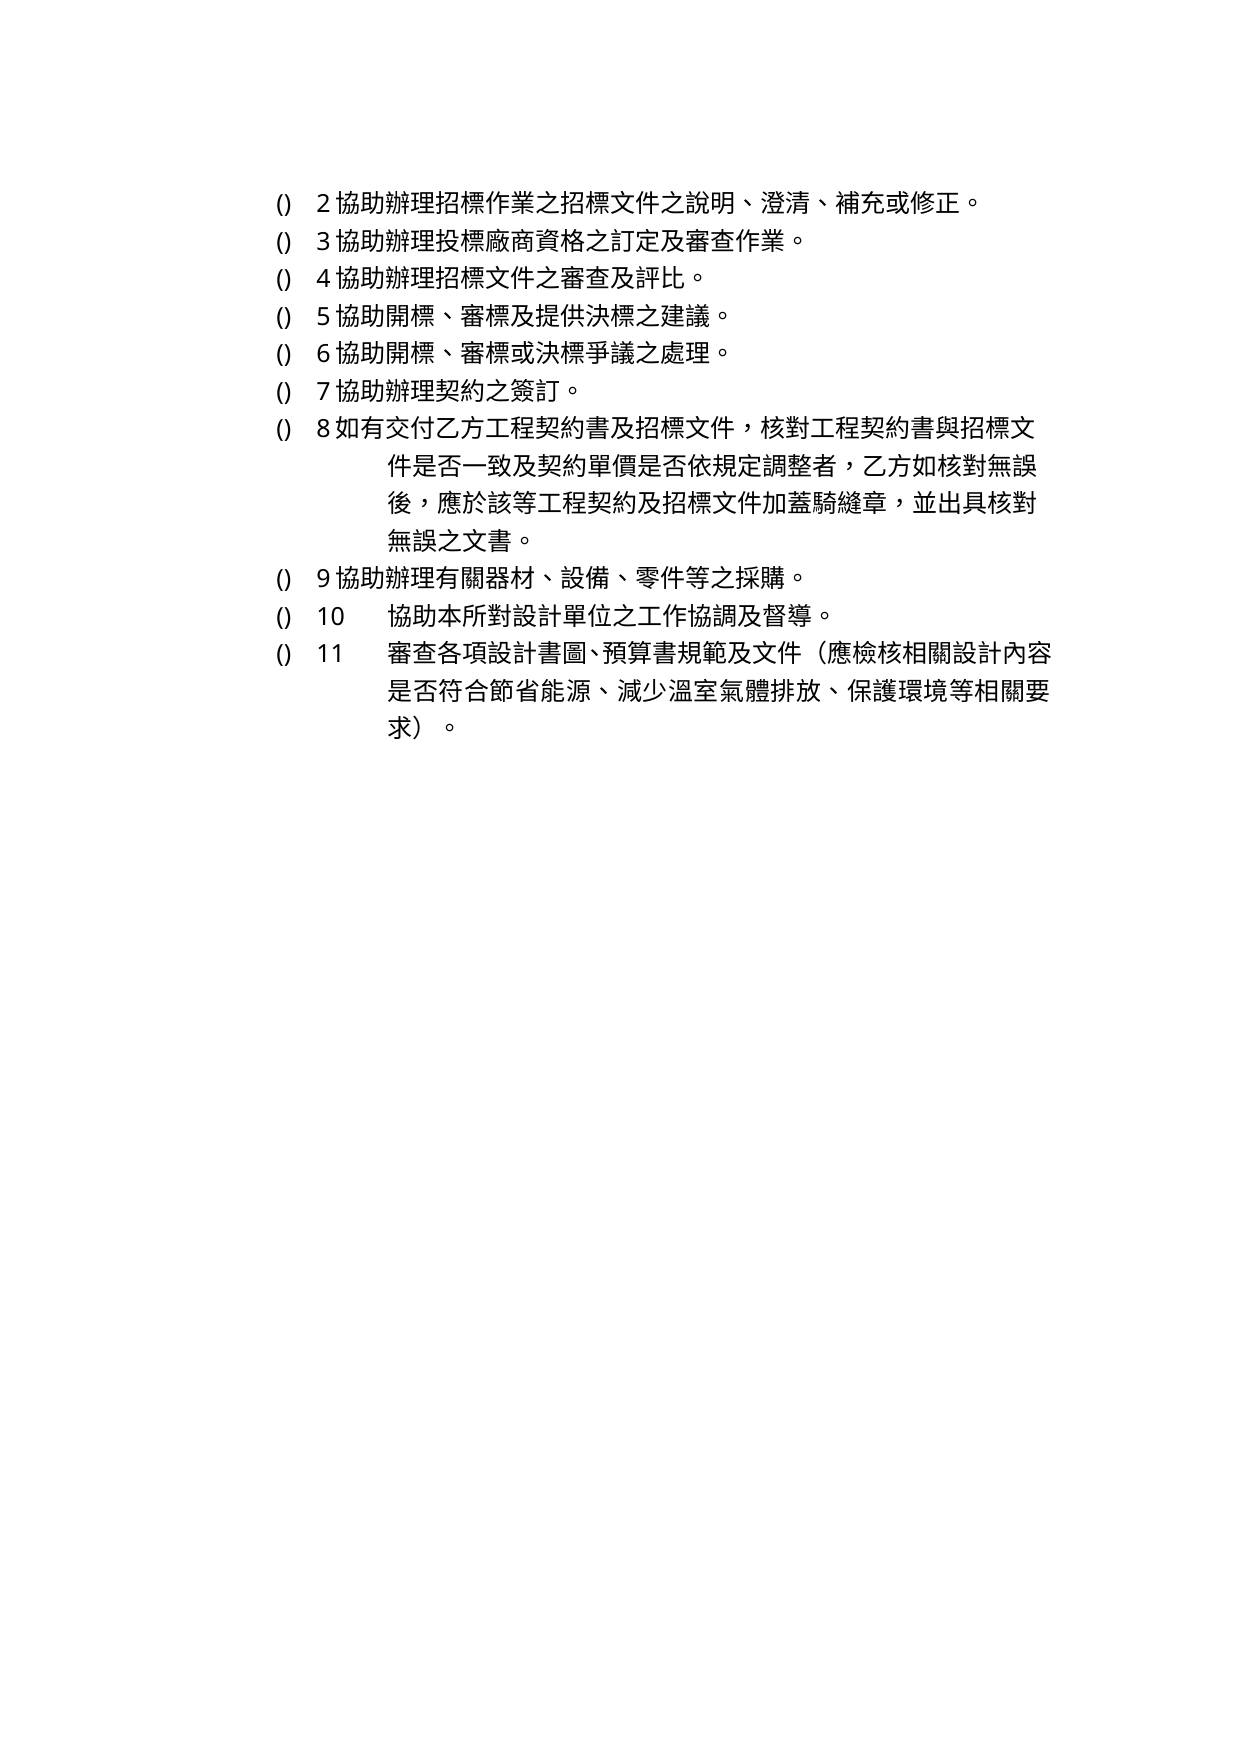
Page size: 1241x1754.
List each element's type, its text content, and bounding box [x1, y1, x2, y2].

subtitle 協助辦理招標文件之審查及評比。 [276, 258, 1053, 296]
subtitle 協助辦理契約之簽訂。 [276, 371, 1053, 408]
subtitle 審查各項設計書圖、預算書規範及文件（應檢核相關設計內容是否符合節省能源、減少溫室氣體排放、保護環境等相關要求）。 [276, 633, 1053, 746]
subtitle 協助開標、審標及提供決標之建議。 [276, 296, 1053, 333]
subtitle 協助辦理投標廠商資格之訂定及審查作業。 [276, 221, 1053, 258]
subtitle 如有交付乙方工程契約書及招標文件，核對工程契約書與招標文件是否一致及契約單價是否依規定調整者，乙方如核對無誤後，應於該等工程契約及招標文件加蓋騎縫章，並出具核對無誤之文書。 [276, 408, 1053, 558]
subtitle 協助本所對設計單位之工作協調及督導。 [276, 596, 1053, 633]
subtitle 協助辦理有關器材、設備、零件等之採購。 [276, 558, 1053, 596]
subtitle 協助開標、審標或決標爭議之處理。 [276, 333, 1053, 371]
subtitle 協助辦理招標作業之招標文件之說明、澄清、補充或修正。 [276, 183, 1053, 221]
